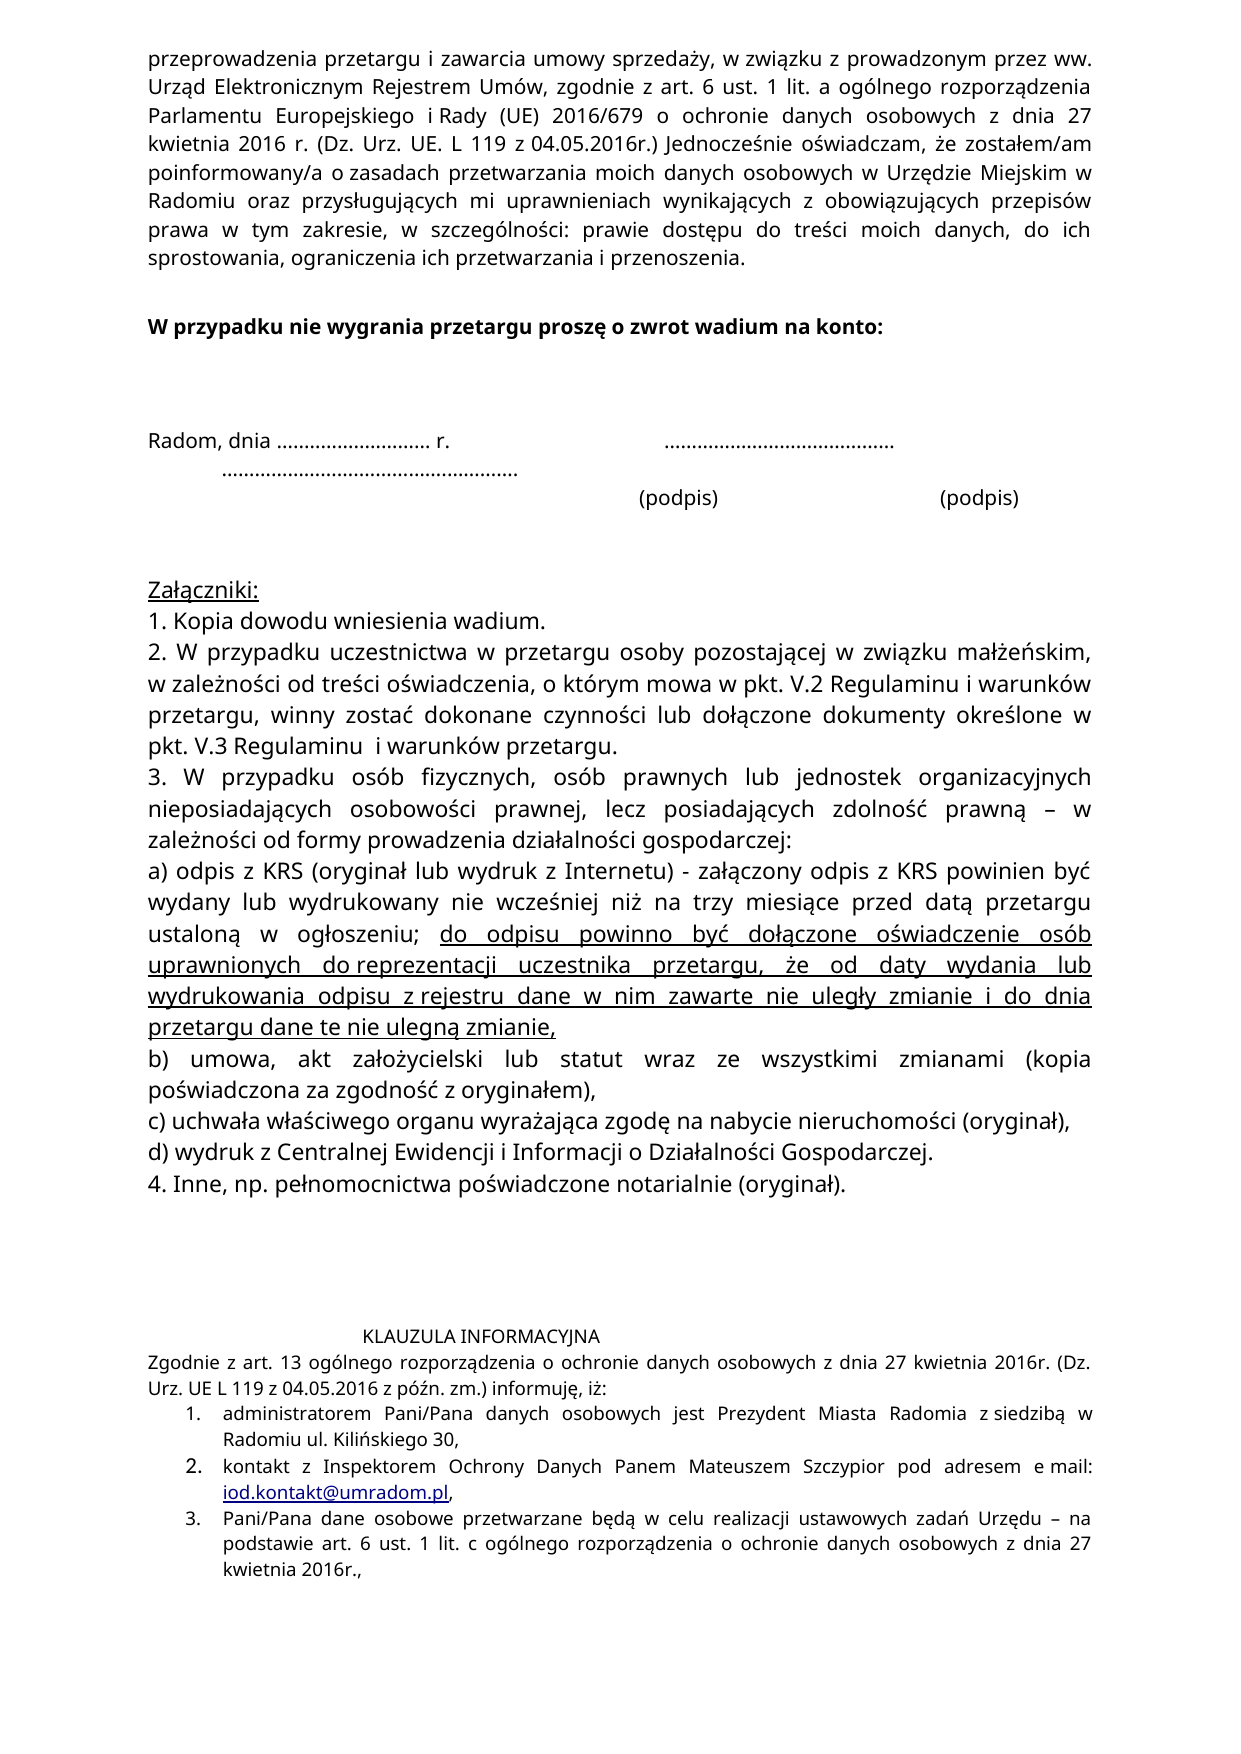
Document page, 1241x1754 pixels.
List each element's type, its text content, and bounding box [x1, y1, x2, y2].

text Załączniki: [148, 574, 1093, 605]
text Radom, dnia …..………..………… r. …………………………………… …………………….…………….…………. [148, 426, 1093, 483]
text c) uchwała właściwego organu wyrażająca zgodę na nabycie nieruchomości (oryginał), [148, 1105, 1093, 1136]
text 1. Kopia dowodu wniesienia wadium. [148, 605, 1093, 636]
text a) odpis z KRS (oryginał lub wydruk z Internetu) - załączony odpis z KRS powinien być wydany lub wydrukowany nie wcześniej niż na trzy miesiące przed datą przetargu ustaloną w ogłoszeniu; do odpisu powinno być dołączone oświadczenie osób uprawnionych do reprezentacji uczestnika przetargu, że od daty wydania lub wydrukowania odpisu z rejestru dane w nim zawarte nie uległy zmianie i do dnia przetargu dane te nie ulegną zmianie, [148, 855, 1093, 1042]
text (podpis) (podpis) [148, 483, 1093, 511]
text 􀀀􀀀 􀀀􀀀􀀀􀀀 􀀀􀀀􀀀􀀀 􀀀􀀀􀀀􀀀 􀀀􀀀􀀀􀀀 􀀀􀀀􀀀􀀀 􀀀􀀀􀀀􀀀 [148, 353, 1093, 401]
text 3. W przypadku osób fizycznych, osób prawnych lub jednostek organizacyjnych nieposiadających osobowości prawnej, lecz posiadających zdolność prawną – w zależności od formy prowadzenia działalności gospodarczej: [148, 761, 1093, 855]
text KLAUZULA INFORMACYJNA [148, 1324, 1093, 1349]
text d) wydruk z Centralnej Ewidencji i Informacji o Działalności Gospodarczej. [148, 1136, 1093, 1167]
text b) umowa, akt założycielski lub statut wraz ze wszystkimi zmianami (kopia poświadczona za zgodność z oryginałem), [148, 1042, 1093, 1105]
list administratorem Pani/Pana danych osobowych jest Prezydent Miasta Radomia z siedzibą w Radomiu ul. Kilińskiego 30, [185, 1400, 1093, 1451]
text 2. W przypadku uczestnictwa w przetargu osoby pozostającej w związku małżeńskim, w zależności od treści oświadczenia, o którym mowa w pkt. V.2 Regulaminu i warunków przetargu, winny zostać dokonane czynności lub dołączone dokumenty określone w pkt. V.3 Regulaminu i warunków przetargu. [148, 636, 1093, 761]
list kontakt z Inspektorem Ochrony Danych Panem Mateuszem Szczypior pod adresem e mail: iod.kontakt@umradom.pl, [185, 1451, 1093, 1505]
text 4. Inne, np. pełnomocnictwa poświadczone notarialnie (oryginał). [148, 1167, 1093, 1199]
list Pani/Pana dane osobowe przetwarzane będą w celu realizacji ustawowych zadań Urzędu – na podstawie art. 6 ust. 1 lit. c ogólnego rozporządzenia o ochronie danych osobowych z dnia 27 kwietnia 2016r., [185, 1505, 1093, 1581]
text W przypadku nie wygrania przetargu proszę o zwrot wadium na konto: [148, 312, 1093, 341]
text Zgodnie z art. 13 ogólnego rozporządzenia o ochronie danych osobowych z dnia 27 kwietnia 2016r. (Dz. Urz. UE L 119 z 04.05.2016 z późn. zm.) informuję, iż: [148, 1349, 1093, 1400]
text przeprowadzenia przetargu i zawarcia umowy sprzedaży, w związku z prowadzonym przez ww. Urząd Elektronicznym Rejestrem Umów, zgodnie z art. 6 ust. 1 lit. a ogólnego rozporządzenia Parlamentu Europejskiego i Rady (UE) 2016/679 o ochronie danych osobowych z dnia 27 kwietnia 2016 r. (Dz. Urz. UE. L 119 z 04.05.2016r.) Jednocześnie oświadczam, że zostałem/am poinformowany/a o zasadach przetwarzania moich danych osobowych w Urzędzie Miejskim w Radomiu oraz przysługujących mi uprawnieniach wynikających z obowiązujących przepisów prawa w tym zakresie, w szczególności: prawie dostępu do treści moich danych, do ich sprostowania, ograniczenia ich przetwarzania i przenoszenia. [148, 44, 1093, 272]
